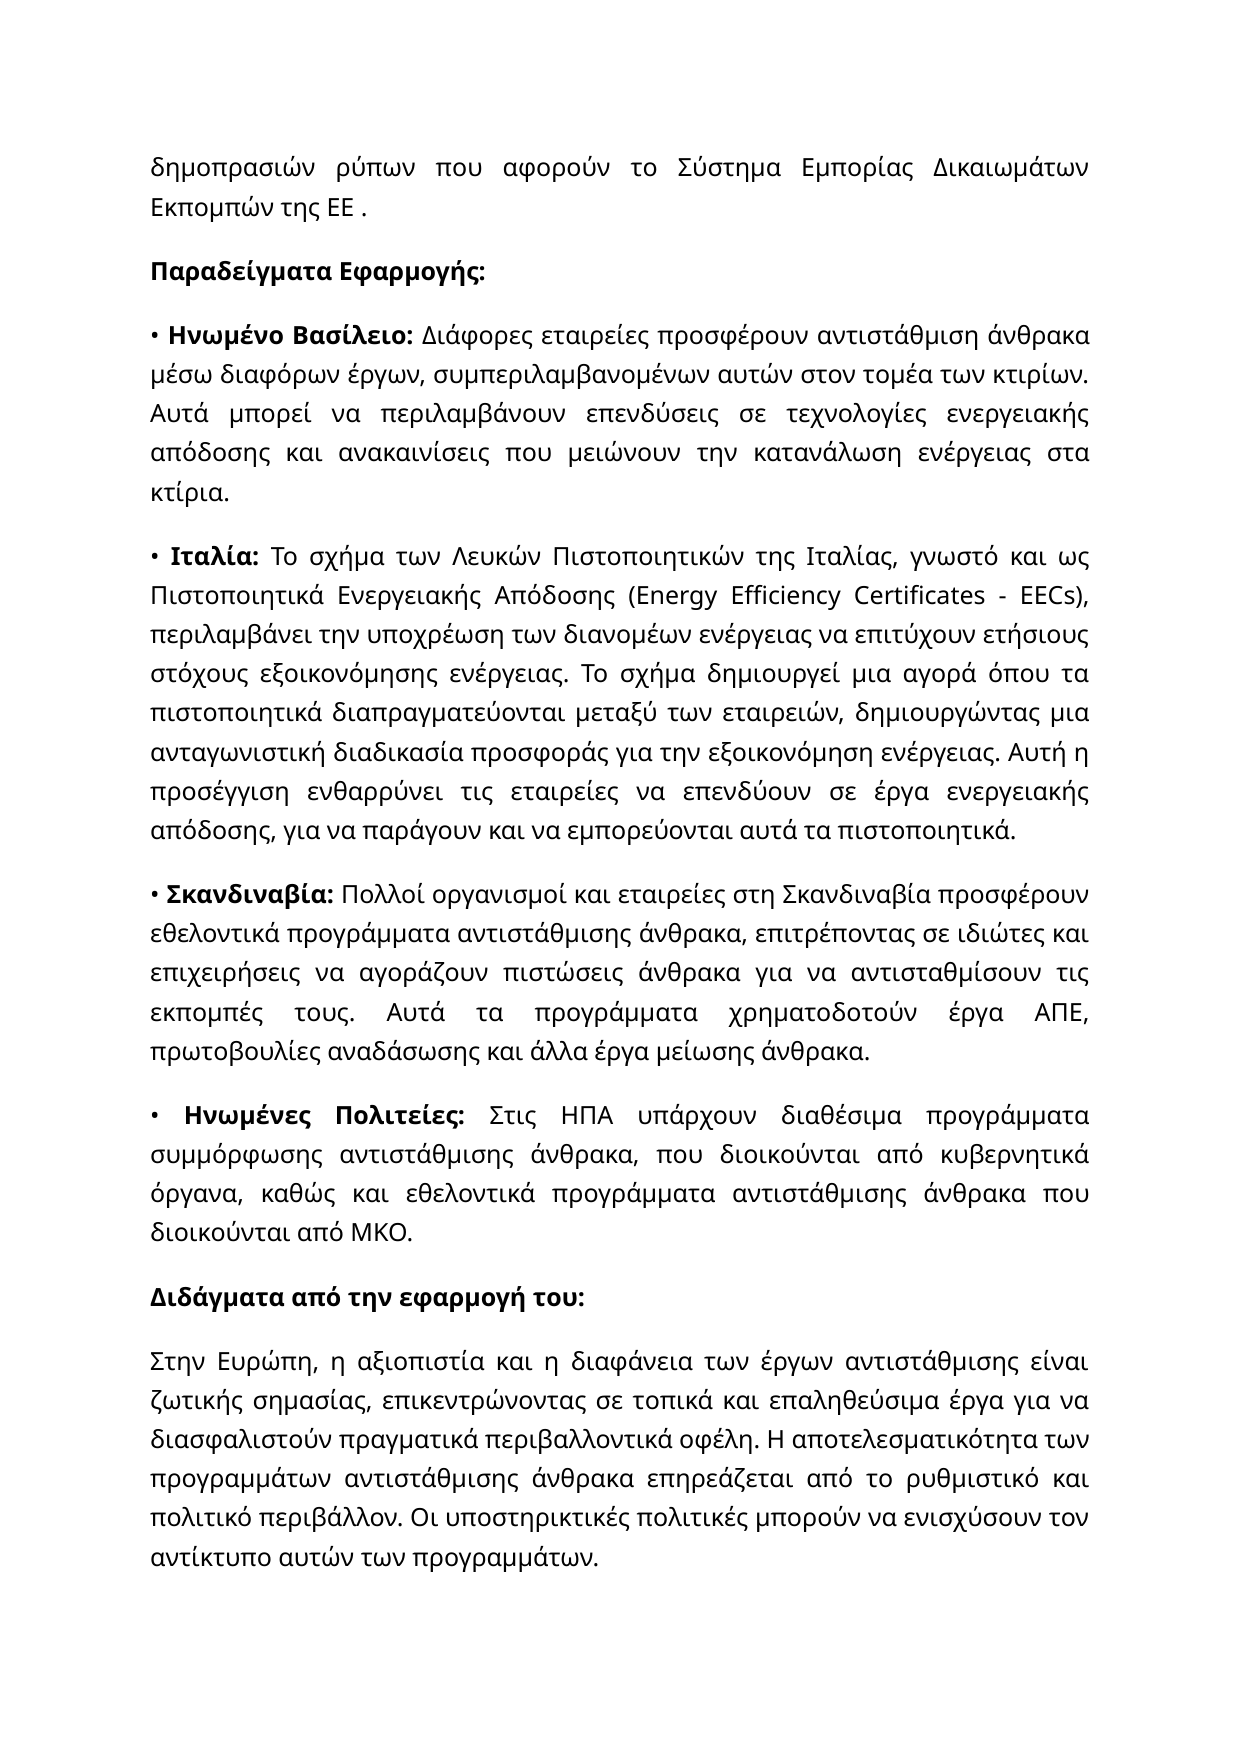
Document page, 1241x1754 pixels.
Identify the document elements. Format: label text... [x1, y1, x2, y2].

text Παραδείγματα Εφαρμογής: [150, 253, 1090, 287]
text δημοπρασιών ρύπων που αφορούν το Σύστημα Εμπορίας Δικαιωμάτων Εκπομπών της ΕΕ . [150, 150, 1090, 223]
text Στην Ευρώπη, η αξιοπιστία και η διαφάνεια των έργων αντιστάθμισης είναι ζωτικής σημασίας, επικεντρώνοντας σε τοπικά και επαληθεύσιμα έργα για να διασφαλιστούν πραγματικά περιβαλλοντικά οφέλη. Η αποτελεσματικότητα των προγραμμάτων αντιστάθμισης άνθρακα επηρεάζεται από το ρυθμιστικό και πολιτικό περιβάλλον. Οι υποστηρικτικές πολιτικές μπορούν να ενισχύσουν τον αντίκτυπο αυτών των προγραμμάτων. [150, 1343, 1090, 1573]
text • Ηνωμένες Πολιτείες: Στις ΗΠΑ υπάρχουν διαθέσιμα προγράμματα συμμόρφωσης αντιστάθμισης άνθρακα, που διοικούνται από κυβερνητικά όργανα, καθώς και εθελοντικά προγράμματα αντιστάθμισης άνθρακα που διοικούνται από ΜΚΟ. [150, 1097, 1090, 1249]
text • Ηνωμένο Βασίλειο: Διάφορες εταιρείες προσφέρουν αντιστάθμιση άνθρακα μέσω διαφόρων έργων, συμπεριλαμβανομένων αυτών στον τομέα των κτιρίων. Αυτά μπορεί να περιλαμβάνουν επενδύσεις σε τεχνολογίες ενεργειακής απόδοσης και ανακαινίσεις που μειώνουν την κατανάλωση ενέργειας στα κτίρια. [150, 317, 1090, 508]
text • Ιταλία: Το σχήμα των Λευκών Πιστοποιητικών της Ιταλίας, γνωστό και ως Πιστοποιητικά Ενεργειακής Απόδοσης (Energy Efficiency Certificates - EECs), περιλαμβάνει την υποχρέωση των διανομέων ενέργειας να επιτύχουν ετήσιους στόχους εξοικονόμησης ενέργειας. Το σχήμα δημιουργεί μια αγορά όπου τα πιστοποιητικά διαπραγματεύονται μεταξύ των εταιρειών, δημιουργώντας μια ανταγωνιστική διαδικασία προσφοράς για την εξοικονόμηση ενέργειας. Αυτή η προσέγγιση ενθαρρύνει τις εταιρείες να επενδύουν σε έργα ενεργειακής απόδοσης, για να παράγουν και να εμπορεύονται αυτά τα πιστοποιητικά. [150, 538, 1090, 847]
text • Σκανδιναβία: Πολλοί οργανισμοί και εταιρείες στη Σκανδιναβία προσφέρουν εθελοντικά προγράμματα αντιστάθμισης άνθρακα, επιτρέποντας σε ιδιώτες και επιχειρήσεις να αγοράζουν πιστώσεις άνθρακα για να αντισταθμίσουν τις εκπομπές τους. Αυτά τα προγράμματα χρηματοδοτούν έργα ΑΠΕ, πρωτοβουλίες αναδάσωσης και άλλα έργα μείωσης άνθρακα. [150, 877, 1090, 1067]
text Διδάγματα από την εφαρμογή του: [150, 1279, 1090, 1313]
